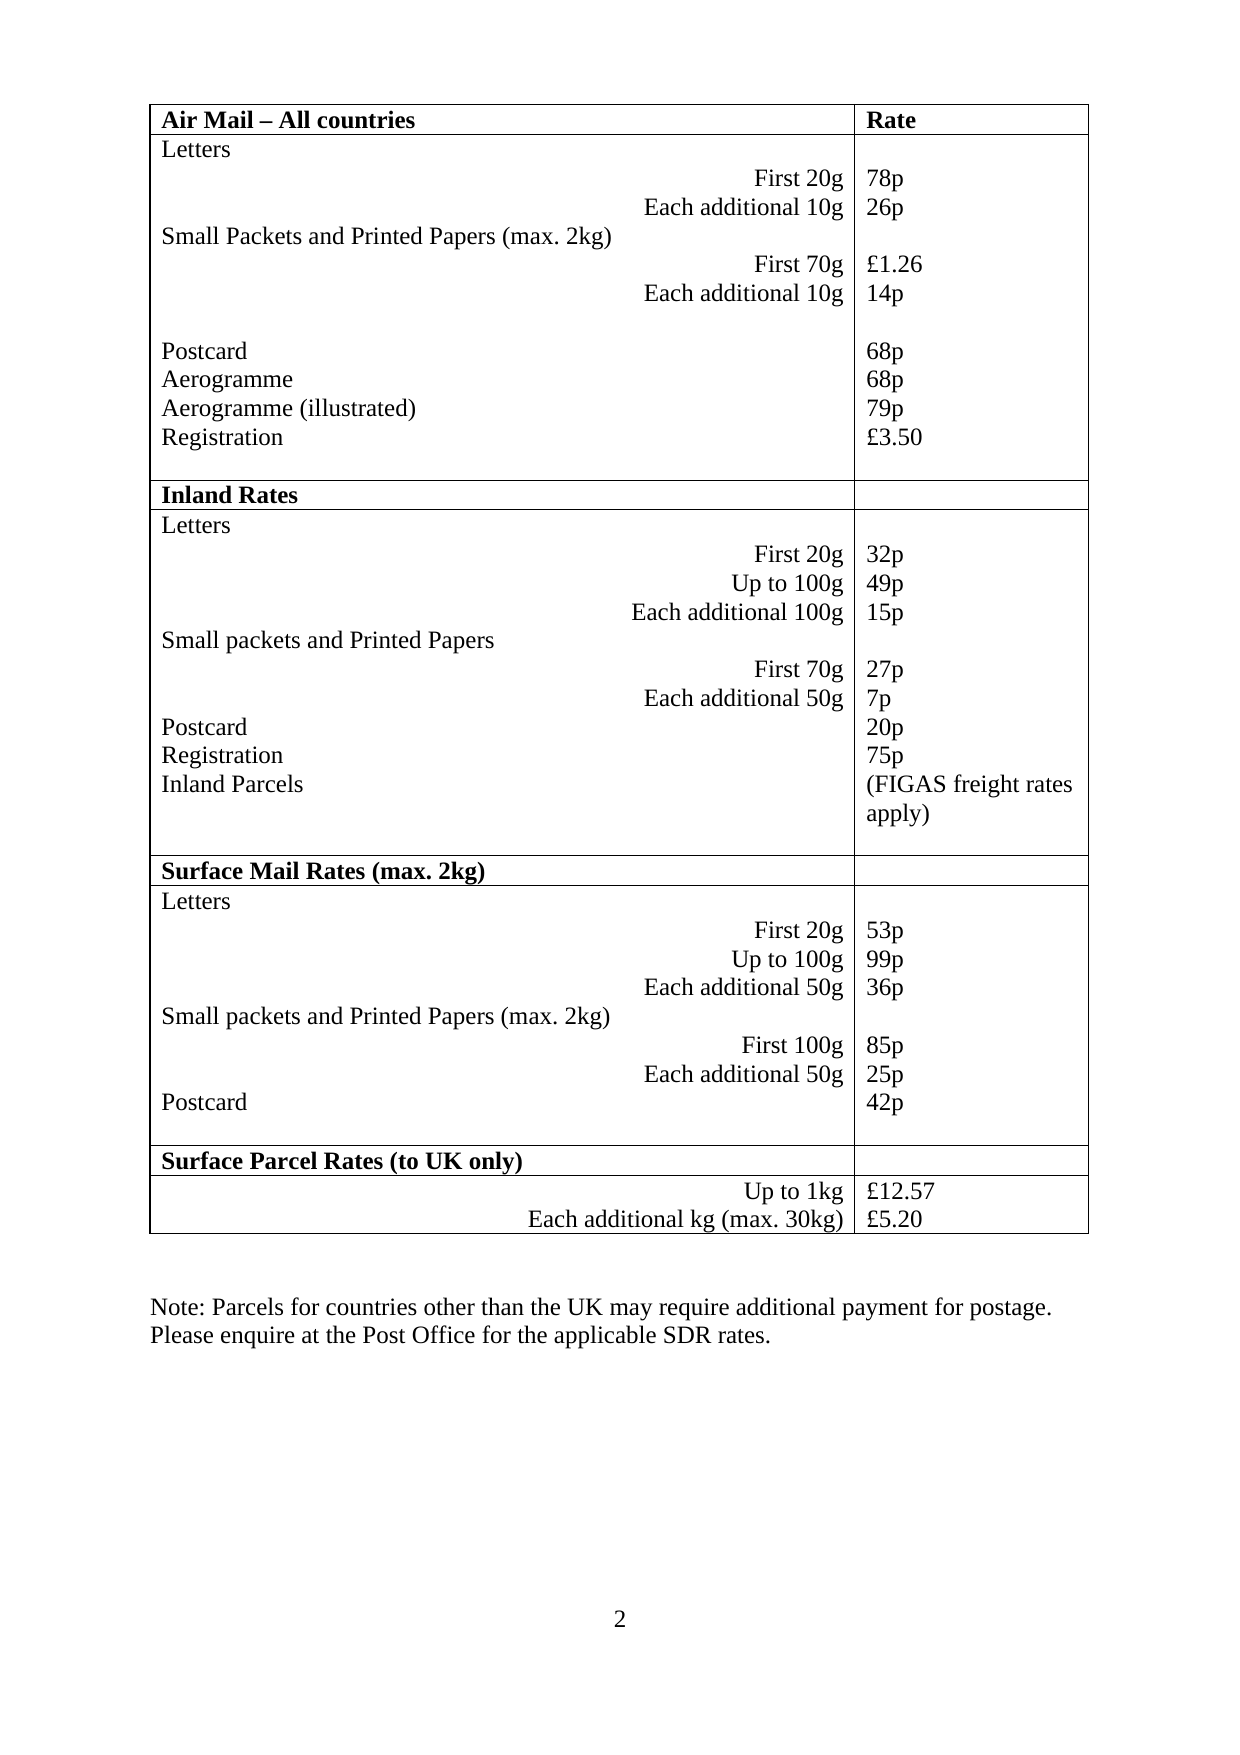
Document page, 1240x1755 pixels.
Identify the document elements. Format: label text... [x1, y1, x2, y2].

table_cell [855, 481, 1088, 509]
table_cell Letters First 20g Up to 100g Each additional 100g Small packets and Printed Papers First 70g Each additional 50g Postcard Registration Inland Parcels [151, 510, 854, 855]
table_cell Letters First 20g Up to 100g Each additional 50g Small packets and Printed Papers (max. 2kg) First 100g Each additional 50g Postcard [151, 886, 854, 1145]
table_cell £12.57 £5.20 [855, 1176, 1088, 1233]
table_cell Letters First 20g Each additional 10g Small Packets and Printed Papers (max. 2kg) First 70g Each additional 10g Postcard Aerogramme Aerogramme (illustrated) Registration [151, 135, 854, 479]
table_cell 53p 99p 36p 85p 25p 42p [855, 886, 1088, 1145]
table_cell [855, 856, 1088, 885]
table_header Air Mail – All countries [151, 105, 854, 133]
table_header Rate [855, 105, 1088, 133]
table_cell Surface Mail Rates (max. 2kg) [151, 856, 854, 885]
table_cell [855, 1146, 1088, 1175]
table_cell Surface Parcel Rates (to UK only) [151, 1146, 854, 1175]
table_cell Up to 1kg Each additional kg (max. 30kg) [151, 1176, 854, 1233]
table_cell 32p 49p 15p 27p 7p 20p 75p (FIGAS freight rates apply) [855, 510, 1088, 855]
table_cell 78p 26p £1.26 14p 68p 68p 79p £3.50 [855, 135, 1088, 479]
text Note: Parcels for countries other than the UK may require additional payment for postage. Please enquire at the Post Office for the applicable SDR rates. [150, 1292, 1089, 1349]
table_cell Inland Rates [151, 481, 854, 509]
